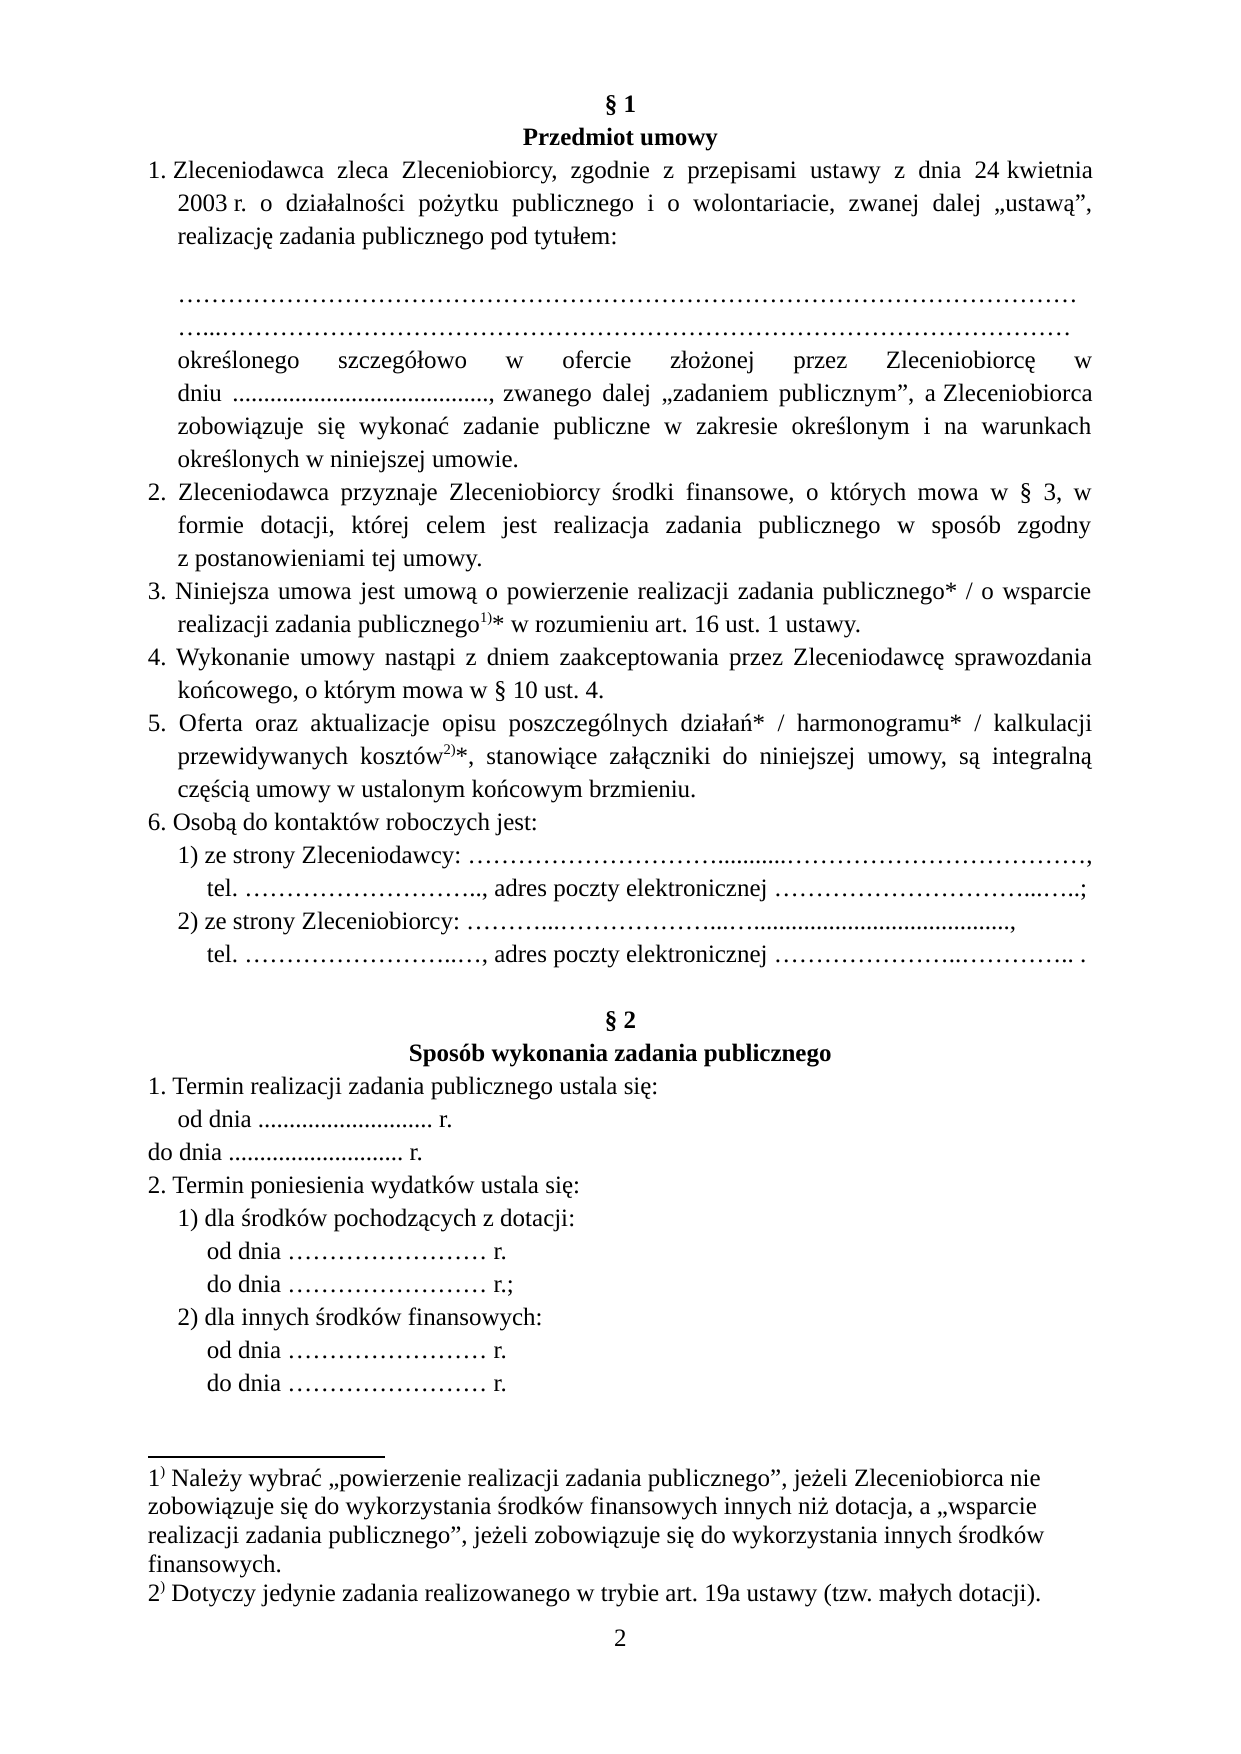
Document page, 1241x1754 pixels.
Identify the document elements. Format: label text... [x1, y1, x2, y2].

text tel. ……………………..…, adres poczty elektronicznej …………………..………….. . [207, 939, 1093, 968]
text 4. Wykonanie umowy nastąpi z dniem zaakceptowania przez Zleceniodawcę sprawozdania końcowego, o którym mowa w § 10 ust. 4. [148, 642, 1093, 704]
text § 1 [148, 89, 1093, 117]
text 6. Osobą do kontaktów roboczych jest: [148, 807, 1093, 836]
text 1. Termin realizacji zadania publicznego ustala się: [148, 1071, 1093, 1100]
text 1) dla środków pochodzących z dotacji: [148, 1203, 1093, 1232]
text 2) ze strony Zleceniobiorcy: ………...………………...…........................................., [177, 906, 1093, 935]
text 2. Zleceniodawca przyznaje Zleceniobiorcy środki finansowe, o których mowa w § 3, w formie dotacji, której celem jest realizacja zadania publicznego w sposób zgodny z postanowieniami tej umowy. [148, 477, 1093, 572]
text do dnia …………………… r. [207, 1368, 1093, 1397]
text od dnia …………………… r. [207, 1335, 1093, 1364]
text ) Dotyczy jedynie zadania realizowanego w trybie art. 19a ustawy (tzw. małych dotacji). [148, 1578, 1093, 1606]
text …………………………………………………………………………………………………...………………………………………………………………………………………… [177, 279, 1093, 341]
text § 2 [148, 1005, 1093, 1034]
text 3. Niniejsza umowa jest umową o powierzenie realizacji zadania publicznego* / o wsparcie realizacji zadania publicznego)* w rozumieniu art. 16 ust. 1 ustawy. [148, 576, 1093, 638]
text 2) dla innych środków finansowych: [177, 1302, 1093, 1331]
text do dnia ............................ r. [148, 1137, 1093, 1166]
text 1. Zleceniodawca zleca Zleceniobiorcy, zgodnie z przepisami ustawy z dnia 24 kwietnia 2003 r. o działalności pożytku publicznego i o wolontariacie, zwanej dalej „ustawą”, realizację zadania publicznego pod tytułem: [148, 155, 1093, 249]
text od dnia …………………… r. [207, 1236, 1093, 1265]
text 1) ze strony Zleceniodawcy: …………………………...........………………………………, [177, 840, 1093, 869]
text Przedmiot umowy [148, 122, 1093, 150]
text od dnia ............................ r. [177, 1104, 1093, 1133]
text ) Należy wybrać „powierzenie realizacji zadania publicznego”, jeżeli Zleceniobiorca nie zobowiązuje się do wykorzystania środków finansowych innych niż dotacja, a „wsparcie realizacji zadania publicznego”, jeżeli zobowiązuje się do wykorzystania innych środków finansowych. [148, 1463, 1093, 1578]
text 2. Termin poniesienia wydatków ustala się: [148, 1170, 1093, 1199]
text tel. ……………………….., adres poczty elektronicznej …………………………...…..; [207, 873, 1093, 902]
text Sposób wykonania zadania publicznego [148, 1038, 1093, 1067]
text do dnia …………………… r.; [207, 1269, 1093, 1298]
text 5. Oferta oraz aktualizacje opisu poszczególnych działań* / harmonogramu* / kalkulacji przewidywanych kosztów)*, stanowiące załączniki do niniejszej umowy, są integralną częścią umowy w ustalonym końcowym brzmieniu. [148, 708, 1093, 803]
text określonego szczegółowo w ofercie złożonej przez Zleceniobiorcę w dniu ........................................., zwanego dalej „zadaniem publicznym”, a Zleceniobiorca zobowiązuje się wykonać zadanie publiczne w zakresie określonym i na warunkach określonych w niniejszej umowie. [177, 345, 1093, 473]
